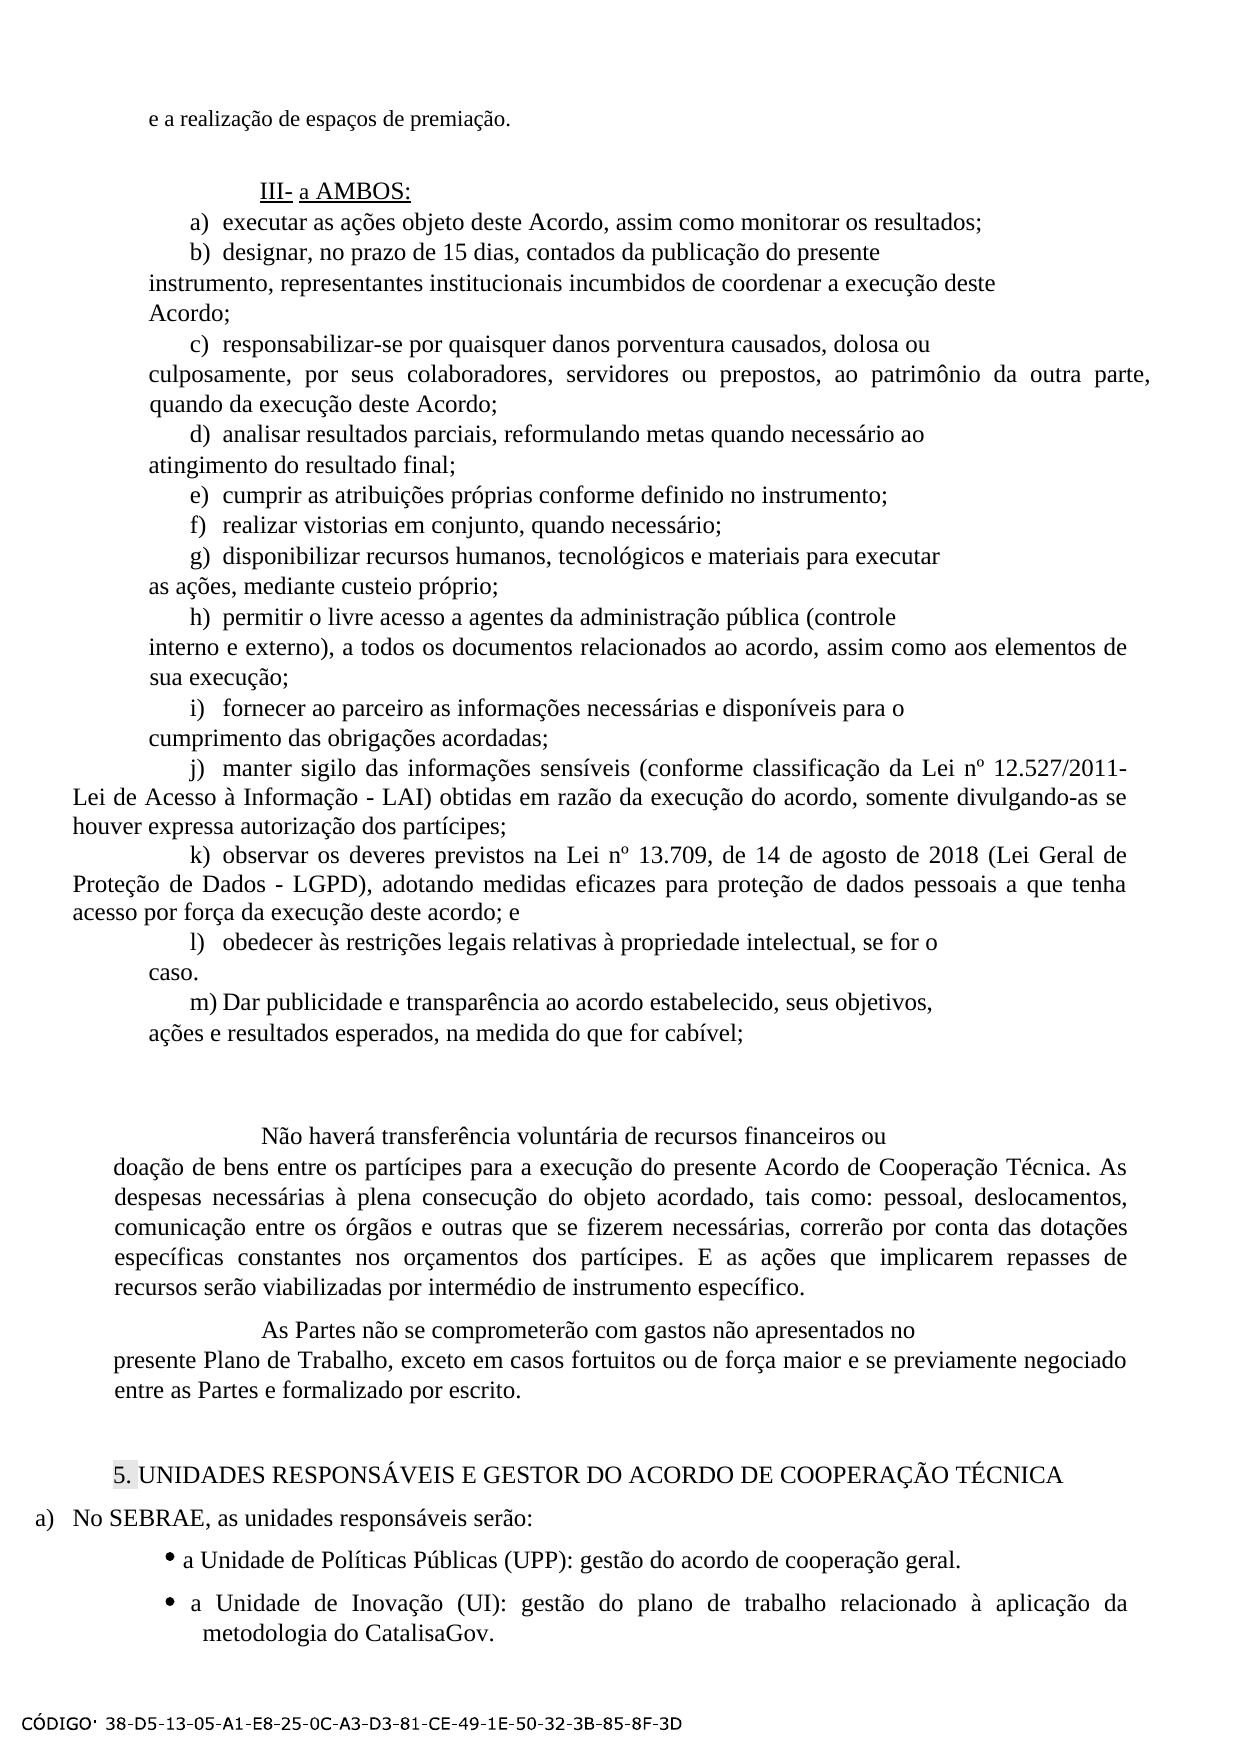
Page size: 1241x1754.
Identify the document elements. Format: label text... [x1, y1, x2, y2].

text III- a AMBOS: [259, 176, 1152, 205]
list obedecer às restrições legais relativas à propriedade intelectual, se for o [72, 927, 1128, 955]
text culposamente, por seus colaboradores, servidores ou prepostos, ao patrimônio da outra parte, quando da execução deste Acordo; [148, 359, 1152, 418]
text interno e externo), a todos os documentos relacionados ao acordo, assim como aos elementos de sua execução; [148, 632, 1128, 691]
text Não haverá transferência voluntária de recursos financeiros ou [261, 1121, 1129, 1150]
text e a realização de espaços de premiação. [148, 103, 1152, 132]
list No SEBRAE, as unidades responsáveis serão: [35, 1503, 1129, 1532]
text as ações, mediante custeio próprio; [148, 571, 1128, 600]
list analisar resultados parciais, reformulando metas quando necessário ao [72, 419, 1128, 448]
list designar, no prazo de 15 dias, contados da publicação do presente [72, 237, 1128, 266]
text Acordo; [148, 298, 1128, 327]
list cumprir as atribuições próprias conforme definido no instrumento; [72, 480, 1128, 509]
list fornecer ao parceiro as informações necessárias e disponíveis para o [72, 693, 1128, 721]
list disponibilizar recursos humanos, tecnológicos e materiais para executar [72, 541, 1128, 570]
list manter sigilo das informações sensíveis (conforme classificação da Lei nº 12.527/2011- Lei de Acesso à Informação - LAI) obtidas em razão da execução do acordo, somente divulgando-as se houver expressa autorização dos partícipes; [72, 753, 1128, 840]
text As Partes não se comprometerão com gastos não apresentados no [261, 1315, 1129, 1343]
text doação de bens entre os partícipes para a execução do presente Acordo de Cooperação Técnica. As despesas necessárias à plena consecução do objeto acordado, tais como: pessoal, deslocamentos, comunicação entre os órgãos e outras que se fizerem necessárias, correrão por conta das dotações específicas constantes nos orçamentos dos partícipes. E as ações que implicarem repasses de recursos serão viabilizadas por intermédio de instrumento específico. [113, 1152, 1129, 1301]
text cumprimento das obrigações acordadas; [148, 723, 1128, 752]
list Dar publicidade e transparência ao acordo estabelecido, seus objetivos, [72, 987, 1128, 1016]
text ações e resultados esperados, na medida do que for cabível; [148, 1018, 1128, 1047]
list permitir o livre acesso a agentes da administração pública (controle [72, 602, 1128, 631]
text presente Plano de Trabalho, exceto em casos fortuitos ou de força maior e se previamente negociado entre as Partes e formalizado por escrito. [113, 1346, 1129, 1404]
text instrumento, representantes institucionais incumbidos de coordenar a execução deste [148, 268, 1128, 297]
list executar as ações objeto deste Acordo, assim como monitorar os resultados; [72, 207, 1128, 236]
list realizar vistorias em conjunto, quando necessário; [72, 511, 1128, 539]
text atingimento do resultado final; [148, 450, 1128, 478]
text caso. [148, 957, 1128, 986]
text a Unidade de Políticas Públicas (UPP): gestão do acordo de cooperação geral. [176, 1545, 1129, 1574]
text a Unidade de Inovação (UI): gestão do plano de trabalho relacionado à aplicação da metodologia do CatalisaGov. [176, 1588, 1129, 1647]
text 5. UNIDADES RESPONSÁVEIS E GESTOR DO ACORDO DE COOPERAÇÃO TÉCNICA [113, 1460, 1129, 1489]
list responsabilizar-se por quaisquer danos porventura causados, dolosa ou [72, 329, 1128, 357]
list observar os deveres previstos na Lei nº 13.709, de 14 de agosto de 2018 (Lei Geral de Proteção de Dados - LGPD), adotando medidas eficazes para proteção de dados pessoais a que tenha acesso por força da execução deste acordo; e [72, 840, 1128, 926]
